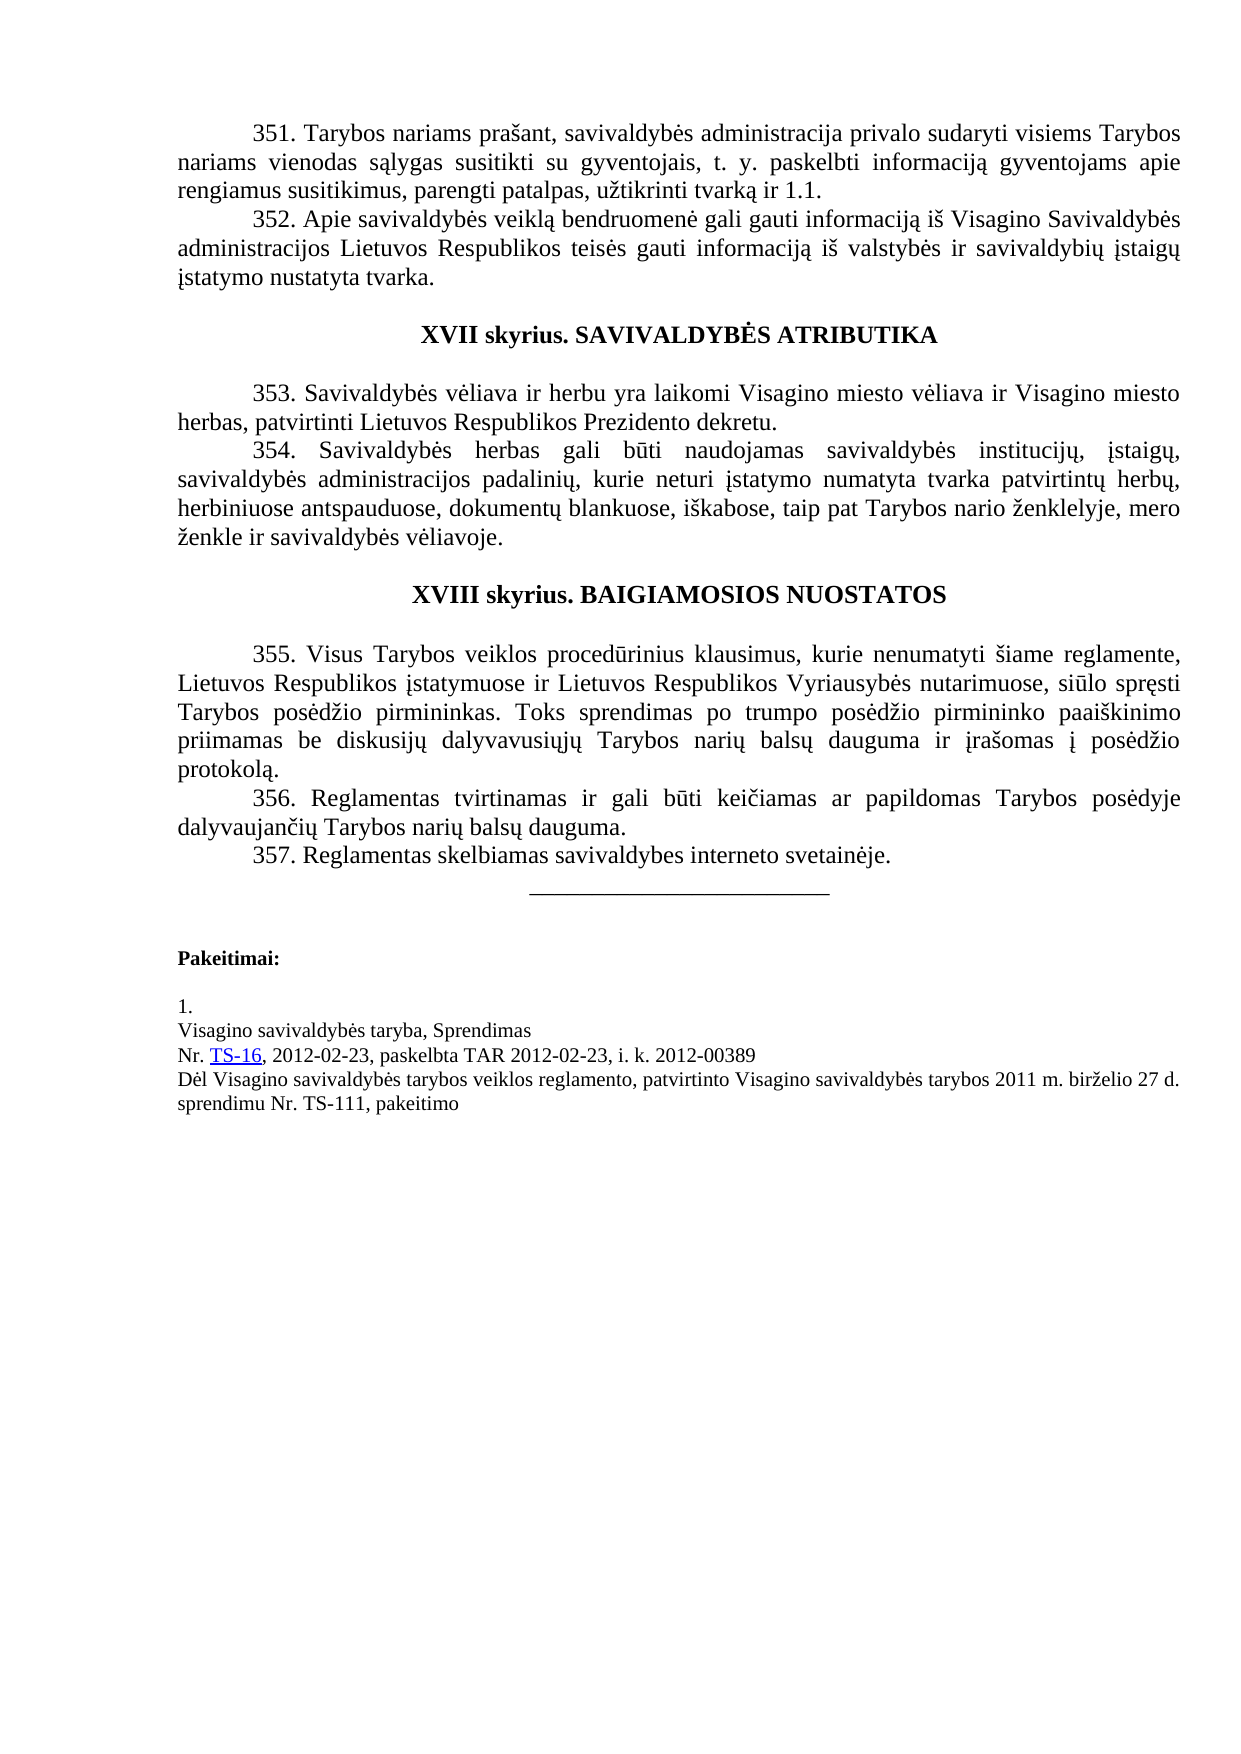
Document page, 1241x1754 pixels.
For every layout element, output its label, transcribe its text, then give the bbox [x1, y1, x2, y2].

text 352. Apie savivaldybės veiklą bendruomenė gali gauti informaciją iš Visagino Savivaldybės administracijos Lietuvos Respublikos teisės gauti informaciją iš valstybės ir savivaldybių įstaigų įstatymo nustatyta tvarka. [177, 204, 1181, 291]
text Visagino savivaldybės taryba, Sprendimas [177, 1018, 1181, 1042]
text Nr. TS-16, 2012-02-23, paskelbta TAR 2012-02-23, i. k. 2012-00389 [177, 1042, 1181, 1067]
text 355. Visus Tarybos veiklos procedūrinius klausimus, kurie nenumatyti šiame reglamente, Lietuvos Respublikos įstatymuose ir Lietuvos Respublikos Vyriausybės nutarimuose, siūlo spręsti Tarybos posėdžio pirmininkas. Toks sprendimas po trumpo posėdžio pirmininko paaiškinimo priimamas be diskusijų dalyvavusiųjų Tarybos narių balsų dauguma ir įrašomas į posėdžio protokolą. [177, 639, 1181, 783]
text 354. Savivaldybės herbas gali būti naudojamas savivaldybės institucijų, įstaigų, savivaldybės administracijos padalinių, kurie neturi įstatymo numatyta tvarka patvirtintų herbų, herbiniuose antspauduose, dokumentų blankuose, iškabose, taip pat Tarybos nario ženklelyje, mero ženkle ir savivaldybės vėliavoje. [177, 436, 1181, 551]
text XVIII skyrius. BAIGIAMOSIOS NUOSTATOS [177, 579, 1181, 609]
text 1. [177, 994, 1181, 1018]
text ________________________ [177, 869, 1181, 898]
text 356. Reglamentas tvirtinamas ir gali būti keičiamas ar papildomas Tarybos posėdyje dalyvaujančių Tarybos narių balsų dauguma. [177, 783, 1181, 841]
text 351. Tarybos nariams prašant, savivaldybės administracija privalo sudaryti visiems Tarybos nariams vienodas sąlygas susitikti su gyventojais, t. y. paskelbti informaciją gyventojams apie rengiamus susitikimus, parengti patalpas, užtikrinti tvarką ir 1.1. [177, 118, 1181, 204]
text 353. Savivaldybės vėliava ir herbu yra laikomi Visagino miesto vėliava ir Visagino miesto herbas, patvirtinti Lietuvos Respublikos Prezidento dekretu. [177, 378, 1181, 436]
text 357. Reglamentas skelbiamas savivaldybes interneto svetainėje. [177, 841, 1181, 869]
text XVII skyrius. SAVIVALDYBĖS ATRIBUTIKA [177, 319, 1181, 349]
text Pakeitimai: [177, 946, 1181, 970]
text Dėl Visagino savivaldybės tarybos veiklos reglamento, patvirtinto Visagino savivaldybės tarybos 2011 m. birželio 27 d. sprendimu Nr. TS-111, pakeitimo [177, 1067, 1181, 1115]
